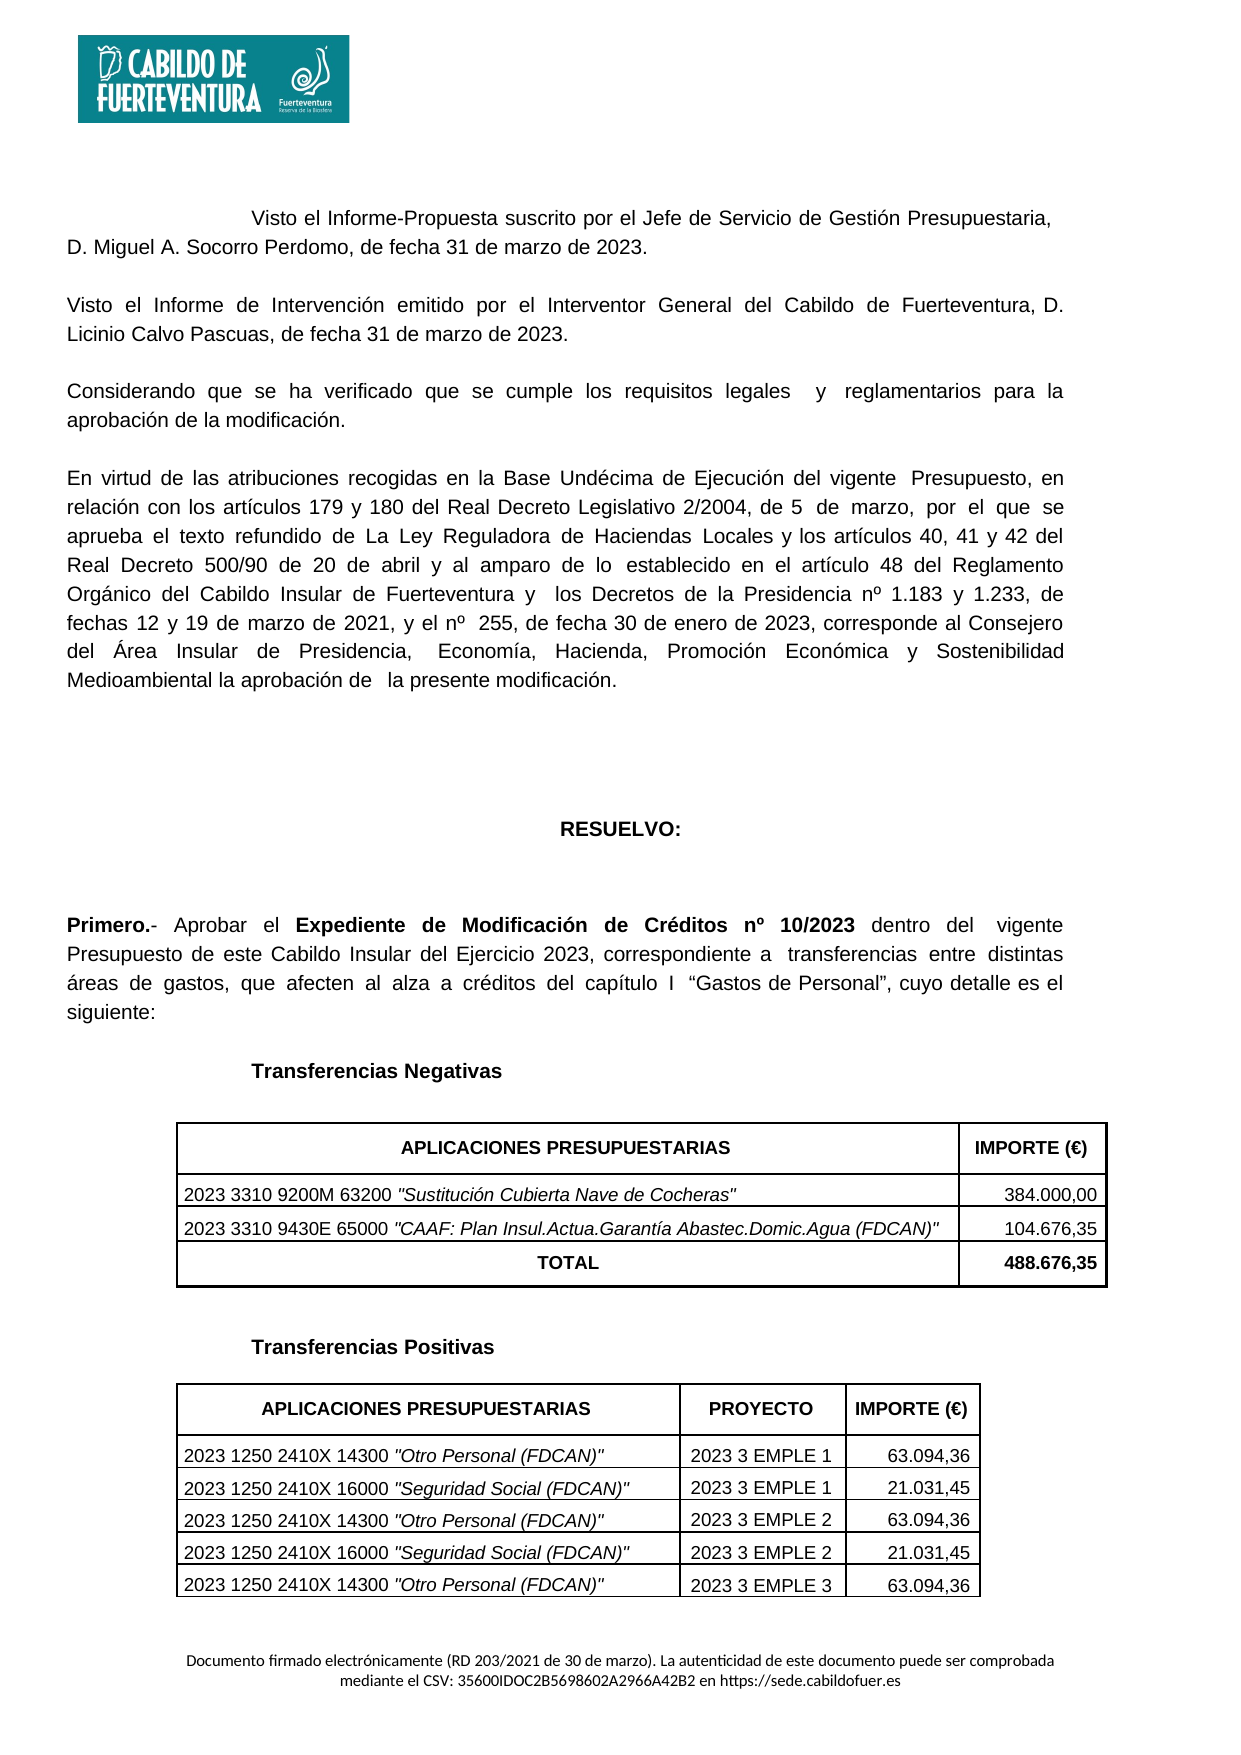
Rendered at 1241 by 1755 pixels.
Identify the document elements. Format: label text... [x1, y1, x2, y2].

table_cell 2023 3 EMPLE 2 [681, 1500, 845, 1531]
table_cell 104.676,35 [960, 1207, 1105, 1240]
table_cell 488.676,35 [960, 1242, 1105, 1285]
table_cell 63.094,36 [847, 1565, 979, 1596]
text Primero.- Aprobar el Expediente de Modificación de Créditos nº 10/2023 dentro del vigente Presupuesto de este Cabildo Insular del Ejercicio 2023, correspondiente a transferencias entre distintas áreas de gastos, que afecten al alza a créditos del capítulo I “Gastos de Personal”, cuyo detalle es el siguiente: [67, 913, 1064, 1023]
table_cell 21.031,45 [847, 1533, 979, 1563]
table_cell 63.094,36 [847, 1436, 979, 1466]
table_cell 2023 3 EMPLE 2 [681, 1533, 845, 1563]
table_cell 2023 1250 2410X 16000 "Seguridad Social (FDCAN)" [178, 1468, 679, 1499]
table_header IMPORTE (€) [847, 1385, 979, 1434]
table_cell 63.094,36 [847, 1500, 979, 1531]
table_cell 21.031,45 [847, 1468, 979, 1499]
subtitle RESUELVO: [121, 817, 1120, 841]
table_header APLICACIONES PRESUPUESTARIAS [178, 1385, 679, 1434]
text Transferencias Positivas [251, 1335, 1120, 1359]
table_cell 2023 3 EMPLE 1 [681, 1436, 845, 1466]
table_cell 2023 3310 9430E 65000 "CAAF: Plan Insul.Actua.Garantía Abastec.Domic.Agua (FDCAN)" [178, 1207, 958, 1240]
text Visto el Informe de Intervención emitido por el Interventor General del Cabildo de Fuerteventura, D. Licinio Calvo Pascuas, de fecha 31 de marzo de 2023. [67, 292, 1064, 345]
table_header IMPORTE (€) [960, 1124, 1105, 1172]
table_cell 2023 1250 2410X 14300 "Otro Personal (FDCAN)" [178, 1436, 679, 1466]
table_cell 384.000,00 [960, 1175, 1105, 1205]
text Visto el Informe-Propuesta suscrito por el Jefe de Servicio de Gestión Presupuestaria, [251, 206, 1120, 230]
table_cell TOTAL [178, 1242, 958, 1285]
subtitle Transferencias Negativas [251, 1059, 1120, 1083]
text D. Miguel A. Socorro Perdomo, de fecha 31 de marzo de 2023. [67, 235, 1120, 259]
table_header APLICACIONES PRESUPUESTARIAS [178, 1124, 958, 1172]
text Considerando que se ha verificado que se cumple los requisitos legales y reglamentarios para la aprobación de la modificación. [67, 379, 1064, 432]
table_cell 2023 3 EMPLE 1 [681, 1468, 845, 1499]
text En virtud de las atribuciones recogidas en la Base Undécima de Ejecución del vigente Presupuesto, en relación con los artículos 179 y 180 del Real Decreto Legislativo 2/2004, de 5 de marzo, por el que se aprueba el texto refundido de La Ley Reguladora de Haciendas Locales y los artículos 40, 41 y 42 del Real Decreto 500/90 de 20 de abril y al amparo de lo establecido en el artículo 48 del Reglamento Orgánico del Cabildo Insular de Fuerteventura y los Decretos de la Presidencia nº 1.183 y 1.233, de fechas 12 y 19 de marzo de 2021, y el nº 255, de fecha 30 de enero de 2023, corresponde al Consejero del Área Insular de Presidencia, Economía, Hacienda, Promoción Económica y Sostenibilidad Medioambiental la aprobación de la presente modificación. [67, 466, 1065, 692]
table_header PROYECTO [681, 1385, 845, 1434]
table_cell 2023 1250 2410X 16000 "Seguridad Social (FDCAN)" [178, 1533, 679, 1563]
table_cell 2023 3310 9200M 63200 "Sustitución Cubierta Nave de Cocheras" [178, 1175, 958, 1205]
table_cell 2023 3 EMPLE 3 [681, 1565, 845, 1596]
table_cell 2023 1250 2410X 14300 "Otro Personal (FDCAN)" [178, 1565, 679, 1596]
table_cell 2023 1250 2410X 14300 "Otro Personal (FDCAN)" [178, 1500, 679, 1531]
